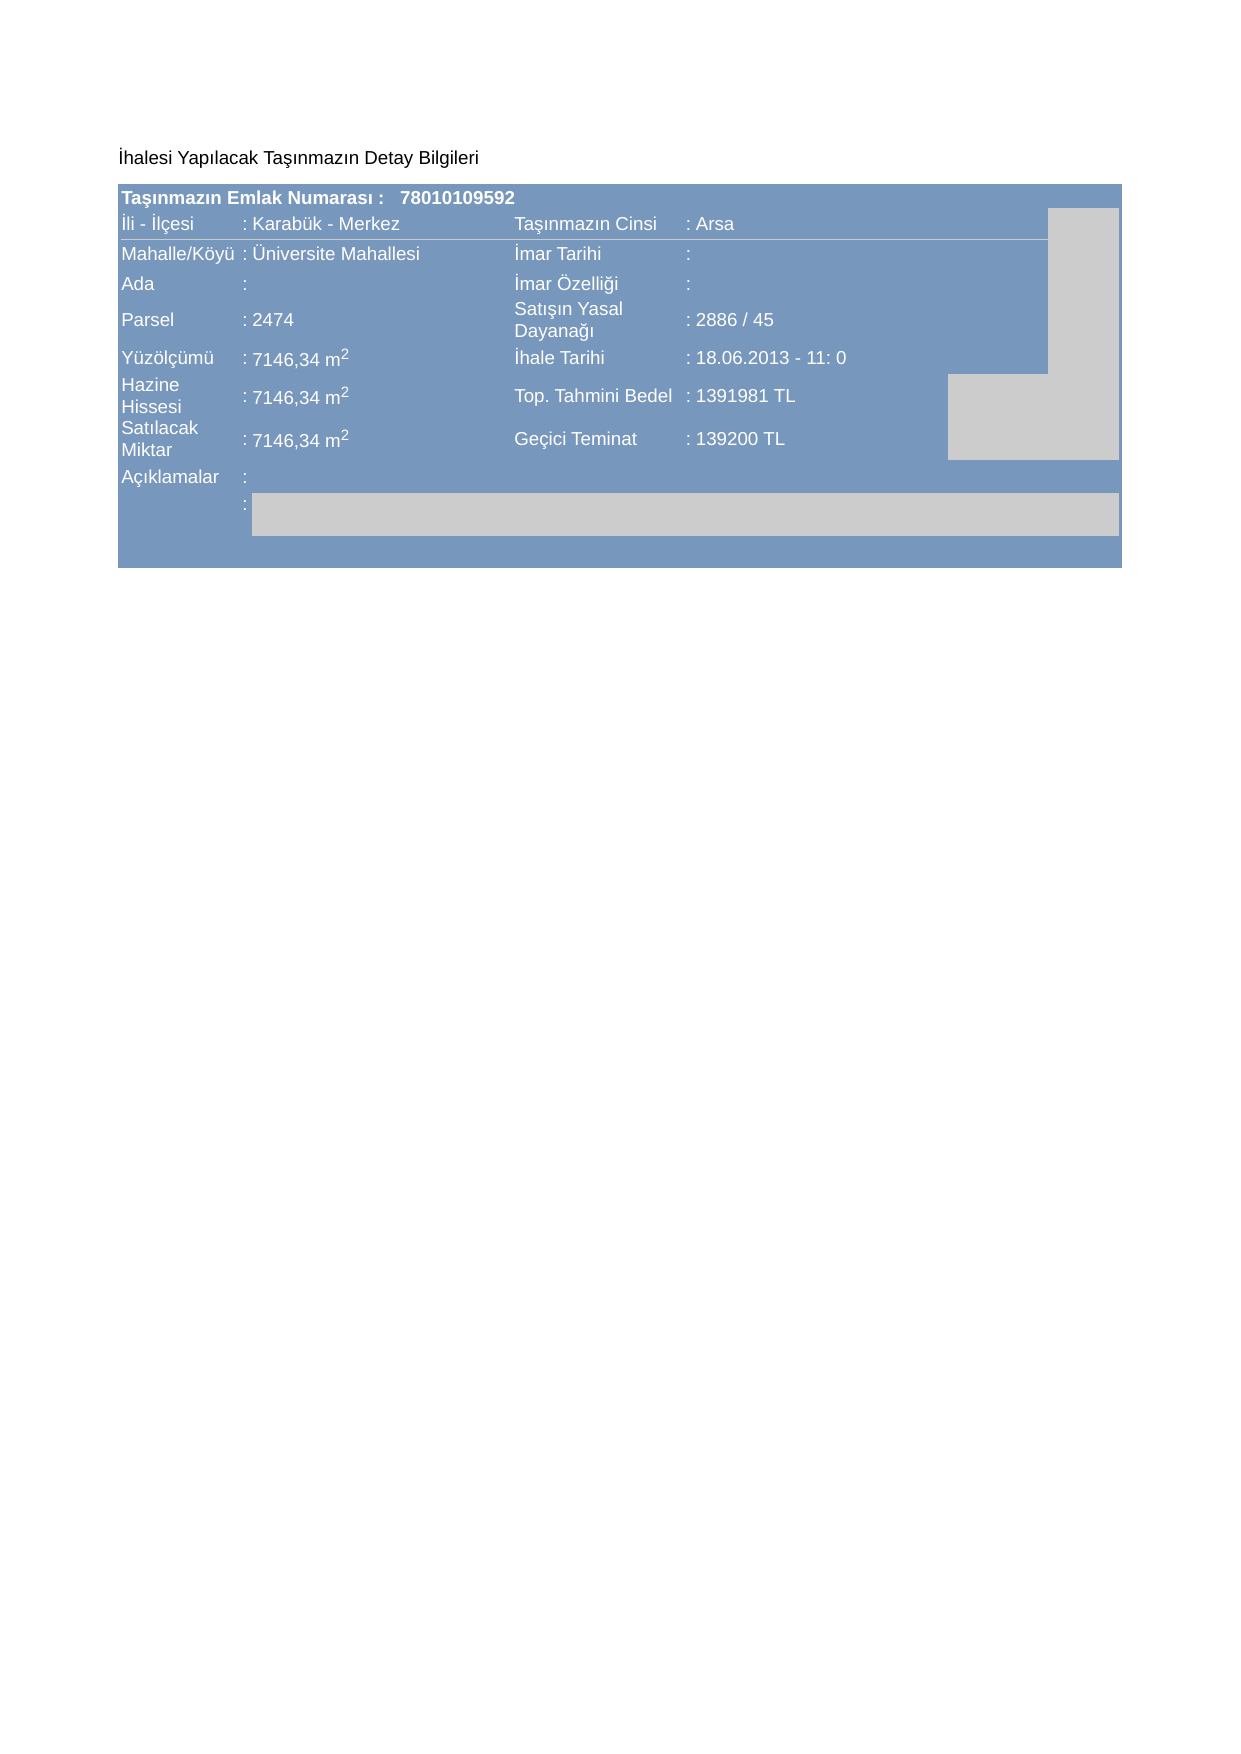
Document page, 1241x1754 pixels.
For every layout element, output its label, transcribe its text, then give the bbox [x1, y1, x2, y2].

table_cell : [686, 268, 696, 298]
table_cell : [242, 268, 252, 298]
table_cell [504, 298, 514, 341]
table_cell Yüzölçümü [121, 341, 242, 374]
table_cell 7146,34 m2 [252, 417, 504, 460]
table_header [1049, 208, 1119, 239]
table_cell 2474 [252, 298, 504, 341]
table_cell Satışın Yasal Dayanağı [514, 298, 686, 341]
table_cell : [686, 240, 696, 268]
table_cell [1049, 298, 1119, 341]
table_cell [1049, 240, 1119, 268]
table_cell 7146,34 m2 [252, 374, 504, 417]
table_cell : [242, 240, 252, 268]
table_cell [1049, 268, 1119, 298]
table_header [118, 169, 1122, 184]
table_cell Hazine Hissesi [121, 374, 242, 417]
table_cell İhale Tarihi [514, 341, 686, 374]
table_cell Mahalle/Köyü [121, 240, 242, 268]
table_cell [504, 341, 514, 374]
table_cell Taşınmazın Emlak Numarası : 78010109592 [118, 184, 1122, 568]
table_cell [118, 568, 1122, 578]
table_cell Top. Tahmini Bedel [514, 374, 686, 417]
table_cell İmar Özelliği [514, 268, 686, 298]
table_header : [686, 208, 696, 239]
table_cell [118, 607, 1122, 612]
table_cell [252, 268, 504, 298]
table_cell [252, 493, 1119, 536]
table_cell Satılacak Miktar [121, 417, 242, 460]
table_cell 18.06.2013 - 11: 0 [696, 341, 1048, 374]
table_cell : [242, 417, 252, 460]
table_header [118, 578, 1122, 607]
table_cell Ada [121, 268, 242, 298]
table_header : [242, 208, 252, 239]
table_cell [696, 268, 1048, 298]
table_cell [696, 240, 1048, 268]
table_cell [504, 240, 514, 268]
table_cell [948, 417, 1048, 460]
table_header Taşınmazın Cinsi [514, 208, 686, 239]
table_cell Üniversite Mahallesi [252, 240, 504, 268]
table_cell [1049, 341, 1119, 374]
table_cell : [686, 417, 696, 460]
table_cell [121, 493, 242, 536]
table_header İhalesi Yapılacak Taşınmazın Detay Bilgileri [118, 147, 1122, 169]
table_cell : [242, 374, 252, 417]
table_cell [504, 374, 514, 417]
table_cell : [242, 341, 252, 374]
table_cell 2886 / 45 [696, 298, 1048, 341]
table_cell Parsel [121, 298, 242, 341]
table_header [121, 171, 1119, 176]
table_cell [948, 374, 1048, 417]
table_cell : [242, 298, 252, 341]
table_cell : [686, 341, 696, 374]
table_cell 7146,34 m2 [252, 341, 504, 374]
table_cell [504, 417, 514, 460]
table_cell : [686, 298, 696, 341]
table_cell [504, 268, 514, 298]
table_cell Geçici Teminat [514, 417, 686, 460]
table_cell : [242, 493, 252, 536]
table_cell 139200 TL [696, 417, 948, 460]
table_cell [252, 460, 1119, 493]
table_header İli - İlçesi [121, 208, 242, 239]
table_header Karabük - Merkez [252, 208, 504, 239]
table_cell : [686, 374, 696, 417]
table_cell 1391981 TL [696, 374, 948, 417]
table_cell Açıklamalar [121, 460, 242, 493]
table_header Arsa [696, 208, 1048, 239]
table_cell [1049, 417, 1119, 460]
table_cell : [242, 460, 252, 493]
table_header [504, 208, 514, 239]
table_cell İmar Tarihi [514, 240, 686, 268]
table_cell [1049, 374, 1119, 417]
